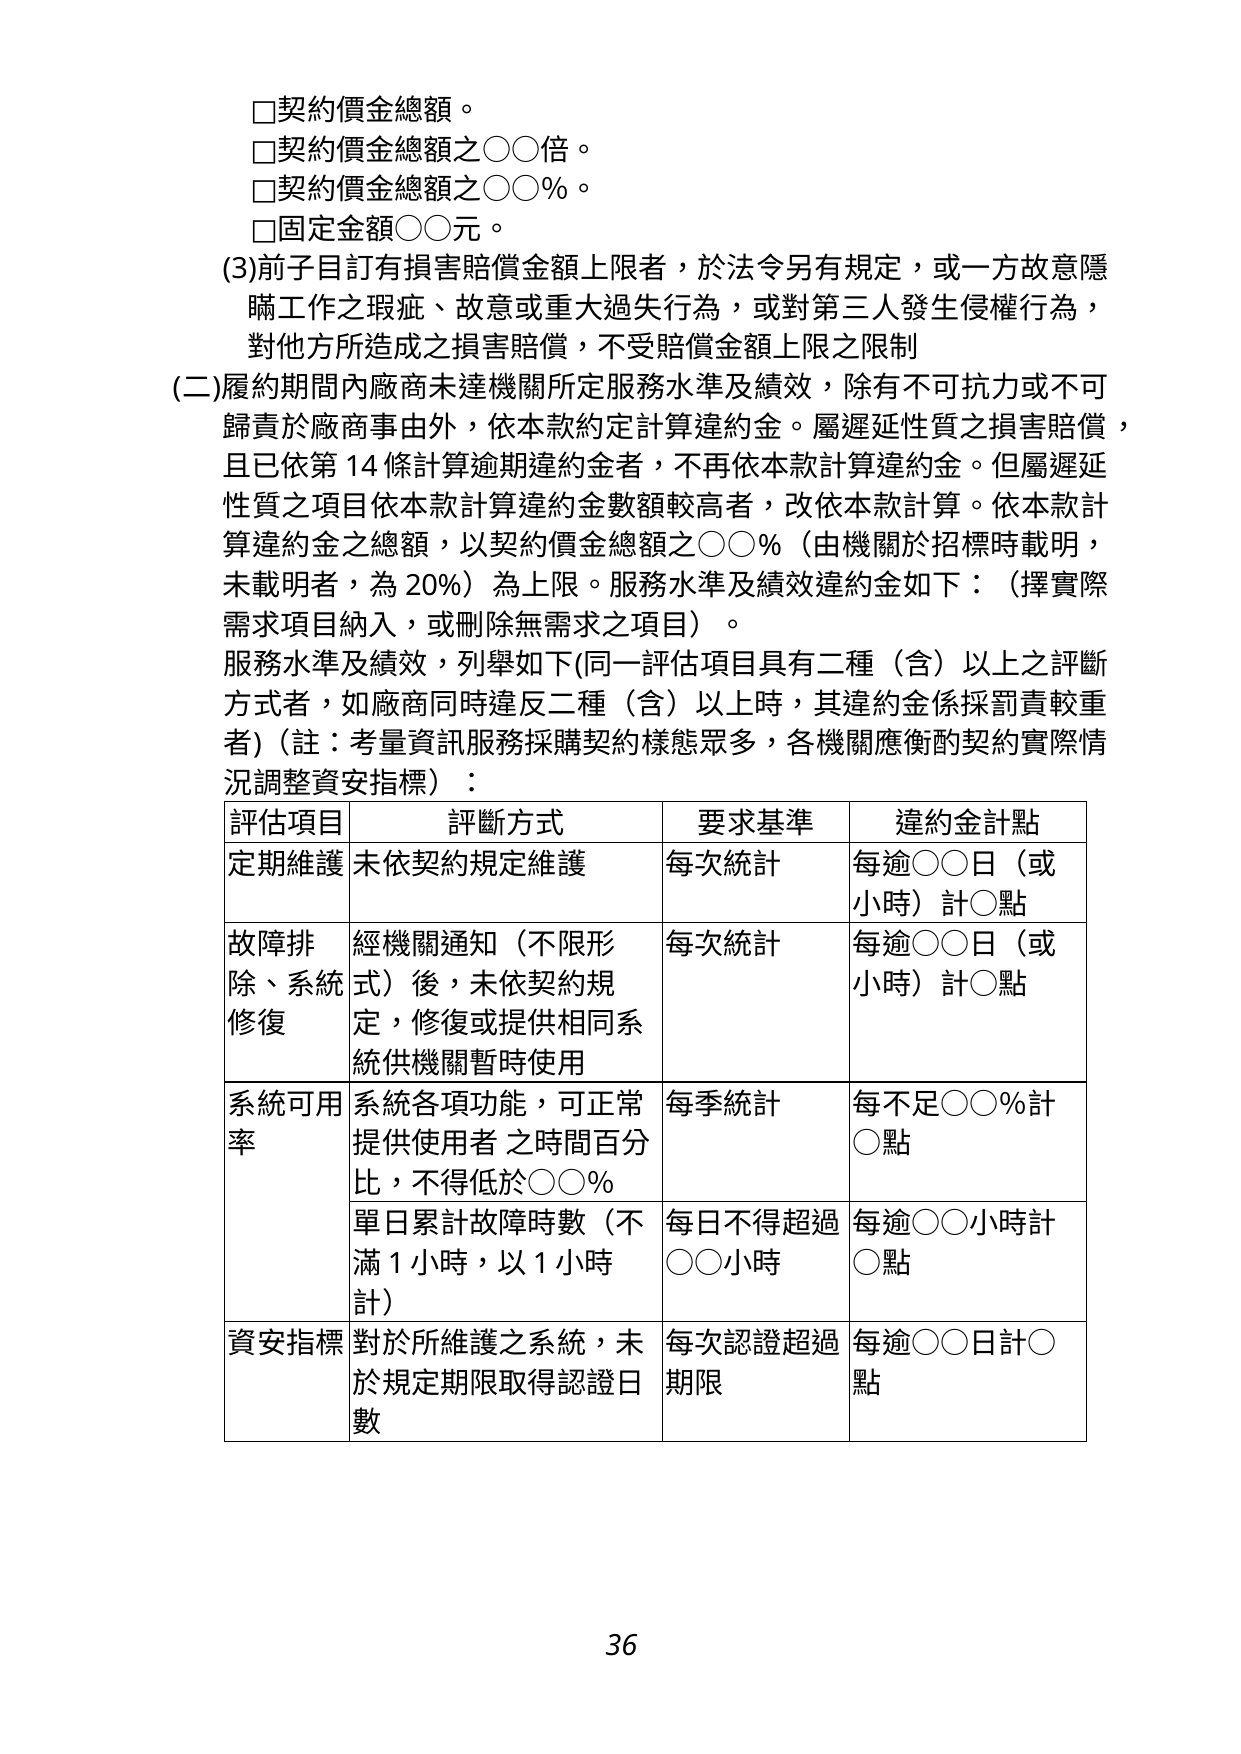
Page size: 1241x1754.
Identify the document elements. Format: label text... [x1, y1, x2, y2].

text □契約價金總額之○○％。 [250, 168, 1109, 207]
table_cell 每次統計 [663, 843, 849, 922]
table_cell 每逾○○日（或小時）計○點 [850, 923, 1086, 1081]
table_cell 每季統計 [663, 1083, 849, 1201]
table_cell 經機關通知（不限形式）後，未依契約規定，修復或提供相同系統供機關暫時使用 [350, 923, 662, 1081]
table_cell 每逾○○日（或小時）計○點 [850, 843, 1086, 922]
table_header 要求基準 [663, 802, 849, 842]
text □契約價金總額之○○倍。 [250, 128, 1109, 168]
table_cell 每逾○○小時計○點 [850, 1202, 1086, 1321]
table_cell 系統各項功能，可正常提供使用者 之時間百分比，不得低於○○％ [350, 1083, 662, 1201]
table_cell 資安指標 [225, 1322, 349, 1441]
text (二)履約期間內廠商未達機關所定服務水準及績效，除有不可抗力或不可歸責於廠商事由外，依本款約定計算違約金。屬遲延性質之損害賠償，且已依第14條計算逾期違約金者，不再依本款計算違約金。但屬遲延性質之項目依本款計算違約金數額較高者，改依本款計算。依本款計算違約金之總額，以契約價金總額之○○%（由機關於招標時載明，未載明者，為20%）為上限。服務水準及績效違約金如下：（擇實際需求項目納入，或刪除無需求之項目）。 [172, 366, 1109, 643]
table_header 評估項目 [225, 802, 349, 842]
table_cell 對於所維護之系統，未於規定期限取得認證日數 [350, 1322, 662, 1441]
table_cell 每逾○○日計○點 [850, 1322, 1086, 1441]
table_cell 單日累計故障時數（不滿1小時，以1小時計） [350, 1202, 662, 1321]
table_cell 每次認證超過期限 [663, 1322, 849, 1441]
table_cell 未依契約規定維護 [350, 843, 662, 922]
table_cell 每日不得超過○○小時 [663, 1202, 849, 1321]
table_cell 故障排除、系統修復 [225, 923, 349, 1081]
table_header 評斷方式 [350, 802, 662, 842]
text 服務水準及績效，列舉如下(同一評估項目具有二種（含）以上之評斷方式者，如廠商同時違反二種（含）以上時，其違約金係採罰責較重者)（註：考量資訊服務採購契約樣態眾多，各機關應衡酌契約實際情況調整資安指標）： [224, 643, 1109, 801]
text (3)前子目訂有損害賠償金額上限者，於法令另有規定，或一方故意隱瞞工作之瑕疵、故意或重大過失行為，或對第三人發生侵權行為，對他方所造成之損害賠償，不受賠償金額上限之限制 [222, 247, 1109, 366]
table_header 違約金計點 [850, 802, 1086, 842]
table_cell 定期維護 [225, 843, 349, 922]
table_cell 每不足○○％計○點 [850, 1083, 1086, 1201]
text □契約價金總額。 [250, 89, 1109, 128]
table_cell 系統可用率 [225, 1083, 349, 1321]
table_cell 每次統計 [663, 923, 849, 1081]
text □固定金額○○元。 [250, 207, 1109, 247]
